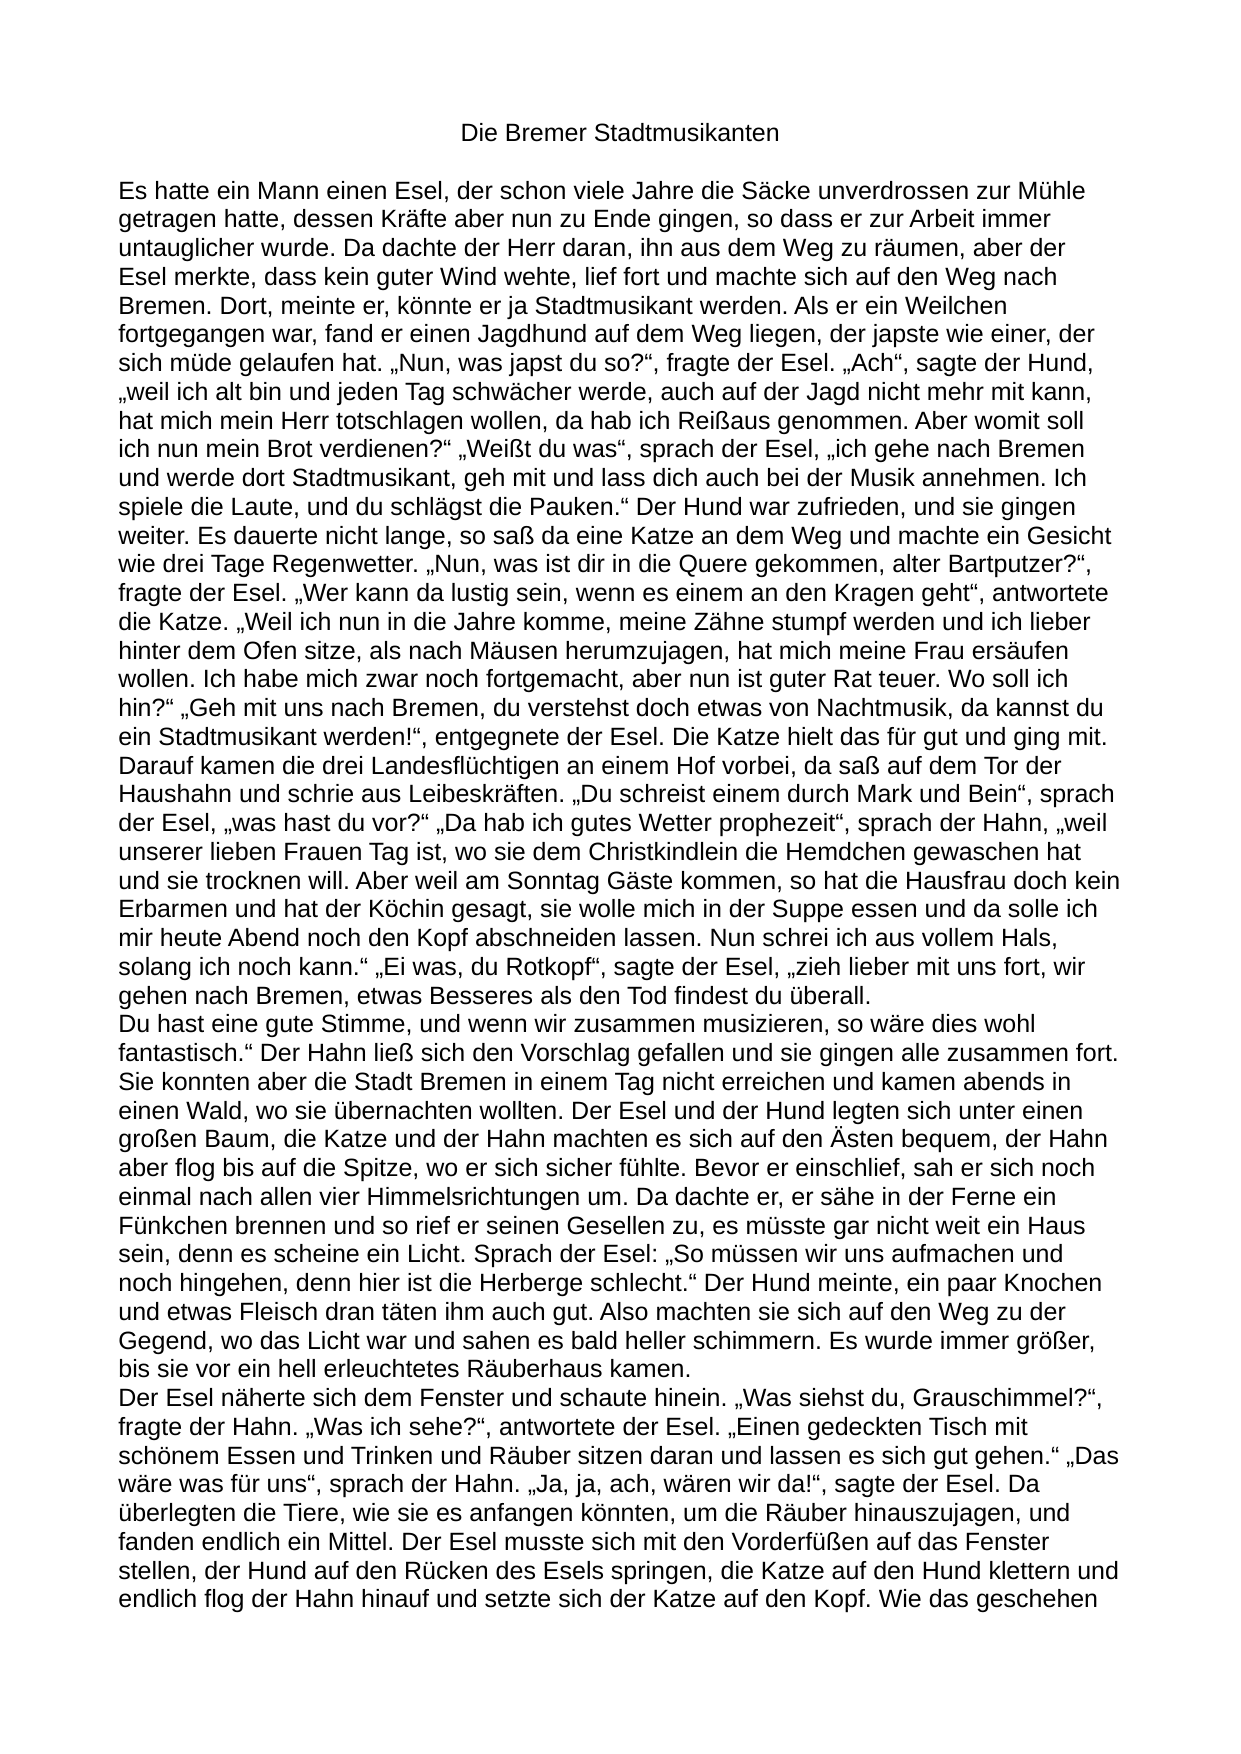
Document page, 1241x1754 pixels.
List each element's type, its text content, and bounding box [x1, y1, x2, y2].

text Die Bremer Stadtmusikanten [118, 118, 1122, 147]
text Es hatte ein Mann einen Esel, der schon viele Jahre die Säcke unverdrossen zur Mühle getragen hatte, dessen Kräfte aber nun zu Ende gingen, so dass er zur Arbeit immer untauglicher wurde. Da dachte der Herr daran, ihn aus dem Weg zu räumen, aber der Esel merkte, dass kein guter Wind wehte, lief fort und machte sich auf den Weg nach Bremen. Dort, meinte er, könnte er ja Stadtmusikant werden. Als er ein Weilchen fortgegangen war, fand er einen Jagdhund auf dem Weg liegen, der japste wie einer, der sich müde gelaufen hat. „Nun, was japst du so?“, fragte der Esel. „Ach“, sagte der Hund, „weil ich alt bin und jeden Tag schwächer werde, auch auf der Jagd nicht mehr mit kann, hat mich mein Herr totschlagen wollen, da hab ich Reißaus genommen. Aber womit soll ich nun mein Brot verdienen?“ „Weißt du was“, sprach der Esel, „ich gehe nach Bremen und werde dort Stadtmusikant, geh mit und lass dich auch bei der Musik annehmen. Ich spiele die Laute, und du schlägst die Pauken.“ Der Hund war zufrieden, und sie gingen weiter. Es dauerte nicht lange, so saß da eine Katze an dem Weg und machte ein Gesicht wie drei Tage Regenwetter. „Nun, was ist dir in die Quere gekommen, alter Bartputzer?“, fragte der Esel. „Wer kann da lustig sein, wenn es einem an den Kragen geht“, antwortete die Katze. „Weil ich nun in die Jahre komme, meine Zähne stumpf werden und ich lieber hinter dem Ofen sitze, als nach Mäusen herumzujagen, hat mich meine Frau ersäufen wollen. Ich habe mich zwar noch fortgemacht, aber nun ist guter Rat teuer. Wo soll ich hin?“ „Geh mit uns nach Bremen, du verstehst doch etwas von Nachtmusik, da kannst du ein Stadtmusikant werden!“, entgegnete der Esel. Die Katze hielt das für gut und ging mit. Darauf kamen die drei Landesflüchtigen an einem Hof vorbei, da saß auf dem Tor der Haushahn und schrie aus Leibeskräften. „Du schreist einem durch Mark und Bein“, sprach der Esel, „was hast du vor?“ „Da hab ich gutes Wetter prophezeit“, sprach der Hahn, „weil unserer lieben Frauen Tag ist, wo sie dem Christkindlein die Hemdchen gewaschen hat und sie trocknen will. Aber weil am Sonntag Gäste kommen, so hat die Hausfrau doch kein Erbarmen und hat der Köchin gesagt, sie wolle mich in der Suppe essen und da solle ich mir heute Abend noch den Kopf abschneiden lassen. Nun schrei ich aus vollem Hals, solang ich noch kann.“ „Ei was, du Rotkopf“, sagte der Esel, „zieh lieber mit uns fort, wir gehen nach Bremen, etwas Besseres als den Tod findest du überall. [118, 176, 1122, 1009]
text Du hast eine gute Stimme, und wenn wir zusammen musizieren, so wäre dies wohl fantastisch.“ Der Hahn ließ sich den Vorschlag gefallen und sie gingen alle zusammen fort. Sie konnten aber die Stadt Bremen in einem Tag nicht erreichen und kamen abends in einen Wald, wo sie übernachten wollten. Der Esel und der Hund legten sich unter einen großen Baum, die Katze und der Hahn machten es sich auf den Ästen bequem, der Hahn aber flog bis auf die Spitze, wo er sich sicher fühlte. Bevor er einschlief, sah er sich noch einmal nach allen vier Himmelsrichtungen um. Da dachte er, er sähe in der Ferne ein Fünkchen brennen und so rief er seinen Gesellen zu, es müsste gar nicht weit ein Haus sein, denn es scheine ein Licht. Sprach der Esel: „So müssen wir uns aufmachen und noch hingehen, denn hier ist die Herberge schlecht.“ Der Hund meinte, ein paar Knochen und etwas Fleisch dran täten ihm auch gut. Also machten sie sich auf den Weg zu der Gegend, wo das Licht war und sahen es bald heller schimmern. Es wurde immer größer, bis sie vor ein hell erleuchtetes Räuberhaus kamen. [118, 1009, 1122, 1383]
text Der Esel näherte sich dem Fenster und schaute hinein. „Was siehst du, Grauschimmel?“, fragte der Hahn. „Was ich sehe?“, antwortete der Esel. „Einen gedeckten Tisch mit schönem Essen und Trinken und Räuber sitzen daran und lassen es sich gut gehen.“ „Das wäre was für uns“, sprach der Hahn. „Ja, ja, ach, wären wir da!“, sagte der Esel. Da überlegten die Tiere, wie sie es anfangen könnten, um die Räuber hinauszujagen, und fanden endlich ein Mittel. Der Esel musste sich mit den Vorderfüßen auf das Fenster stellen, der Hund auf den Rücken des Esels springen, die Katze auf den Hund klettern und endlich flog der Hahn hinauf und setzte sich der Katze auf den Kopf. Wie das geschehen [118, 1383, 1122, 1613]
